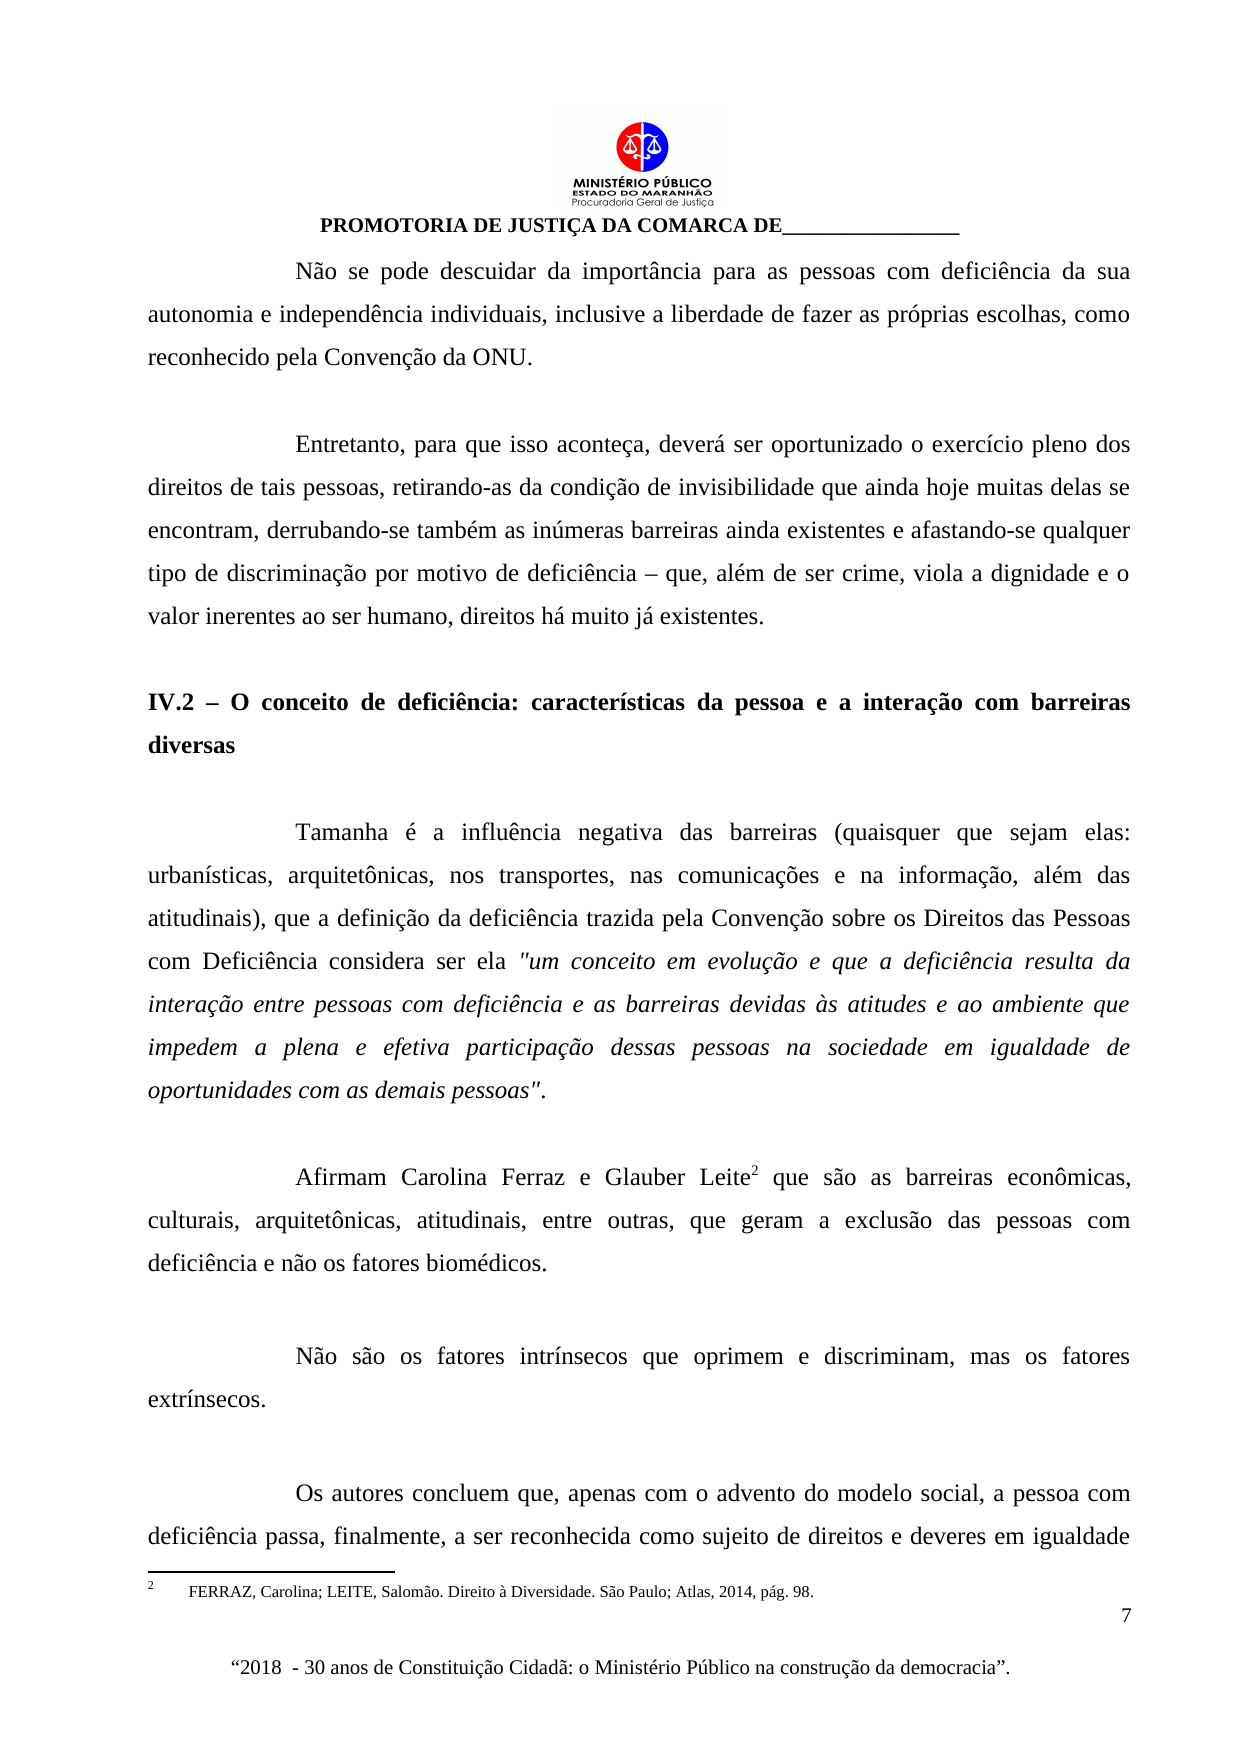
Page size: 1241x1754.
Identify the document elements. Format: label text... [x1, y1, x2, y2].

text FERRAZ, Carolina; LEITE, Salomão. Direito à Diversidade. São Paulo; Atlas, 2014, pág. 98. [148, 1578, 1132, 1602]
text Os autores concluem que, apenas com o advento do modelo social, a pessoa com deficiência passa, finalmente, a ser reconhecida como sujeito de direitos e deveres em igualdade [148, 1478, 1132, 1550]
text Não são os fatores intrínsecos que oprimem e discriminam, mas os fatores extrínsecos. [148, 1341, 1132, 1413]
text Não se pode descuidar da importância para as pessoas com deficiência da sua autonomia e independência individuais, inclusive a liberdade de fazer as próprias escolhas, como reconhecido pela Convenção da ONU. [148, 256, 1132, 371]
picture [556, 103, 723, 213]
text IV.2 – O conceito de deficiência: características da pessoa e a interação com barreiras diversas [148, 687, 1132, 759]
text Tamanha é a influência negativa das barreiras (quaisquer que sejam elas: urbanísticas, arquitetônicas, nos transportes, nas comunicações e na informação, além das atitudinais), que a definição da deficiência trazida pela Convenção sobre os Direitos das Pessoas com Deficiência considera ser ela "um conceito em evolução e que a deficiência resulta da interação entre pessoas com deficiência e as barreiras devidas às atitudes e ao ambiente que impedem a plena e efetiva participação dessas pessoas na sociedade em igualdade de oportunidades com as demais pessoas". [148, 817, 1132, 1104]
text Entretanto, para que isso aconteça, deverá ser oportunizado o exercício pleno dos direitos de tais pessoas, retirando-as da condição de invisibilidade que ainda hoje muitas delas se encontram, derrubando-se também as inúmeras barreiras ainda existentes e afastando-se qualquer tipo de discriminação por motivo de deficiência – que, além de ser crime, viola a dignidade e o valor inerentes ao ser humano, direitos há muito já existentes. [148, 429, 1132, 630]
text Afirmam Carolina Ferraz e Glauber Leite que são as barreiras econômicas, culturais, arquitetônicas, atitudinais, entre outras, que geram a exclusão das pessoas com deficiência e não os fatores biomédicos. [148, 1162, 1132, 1277]
